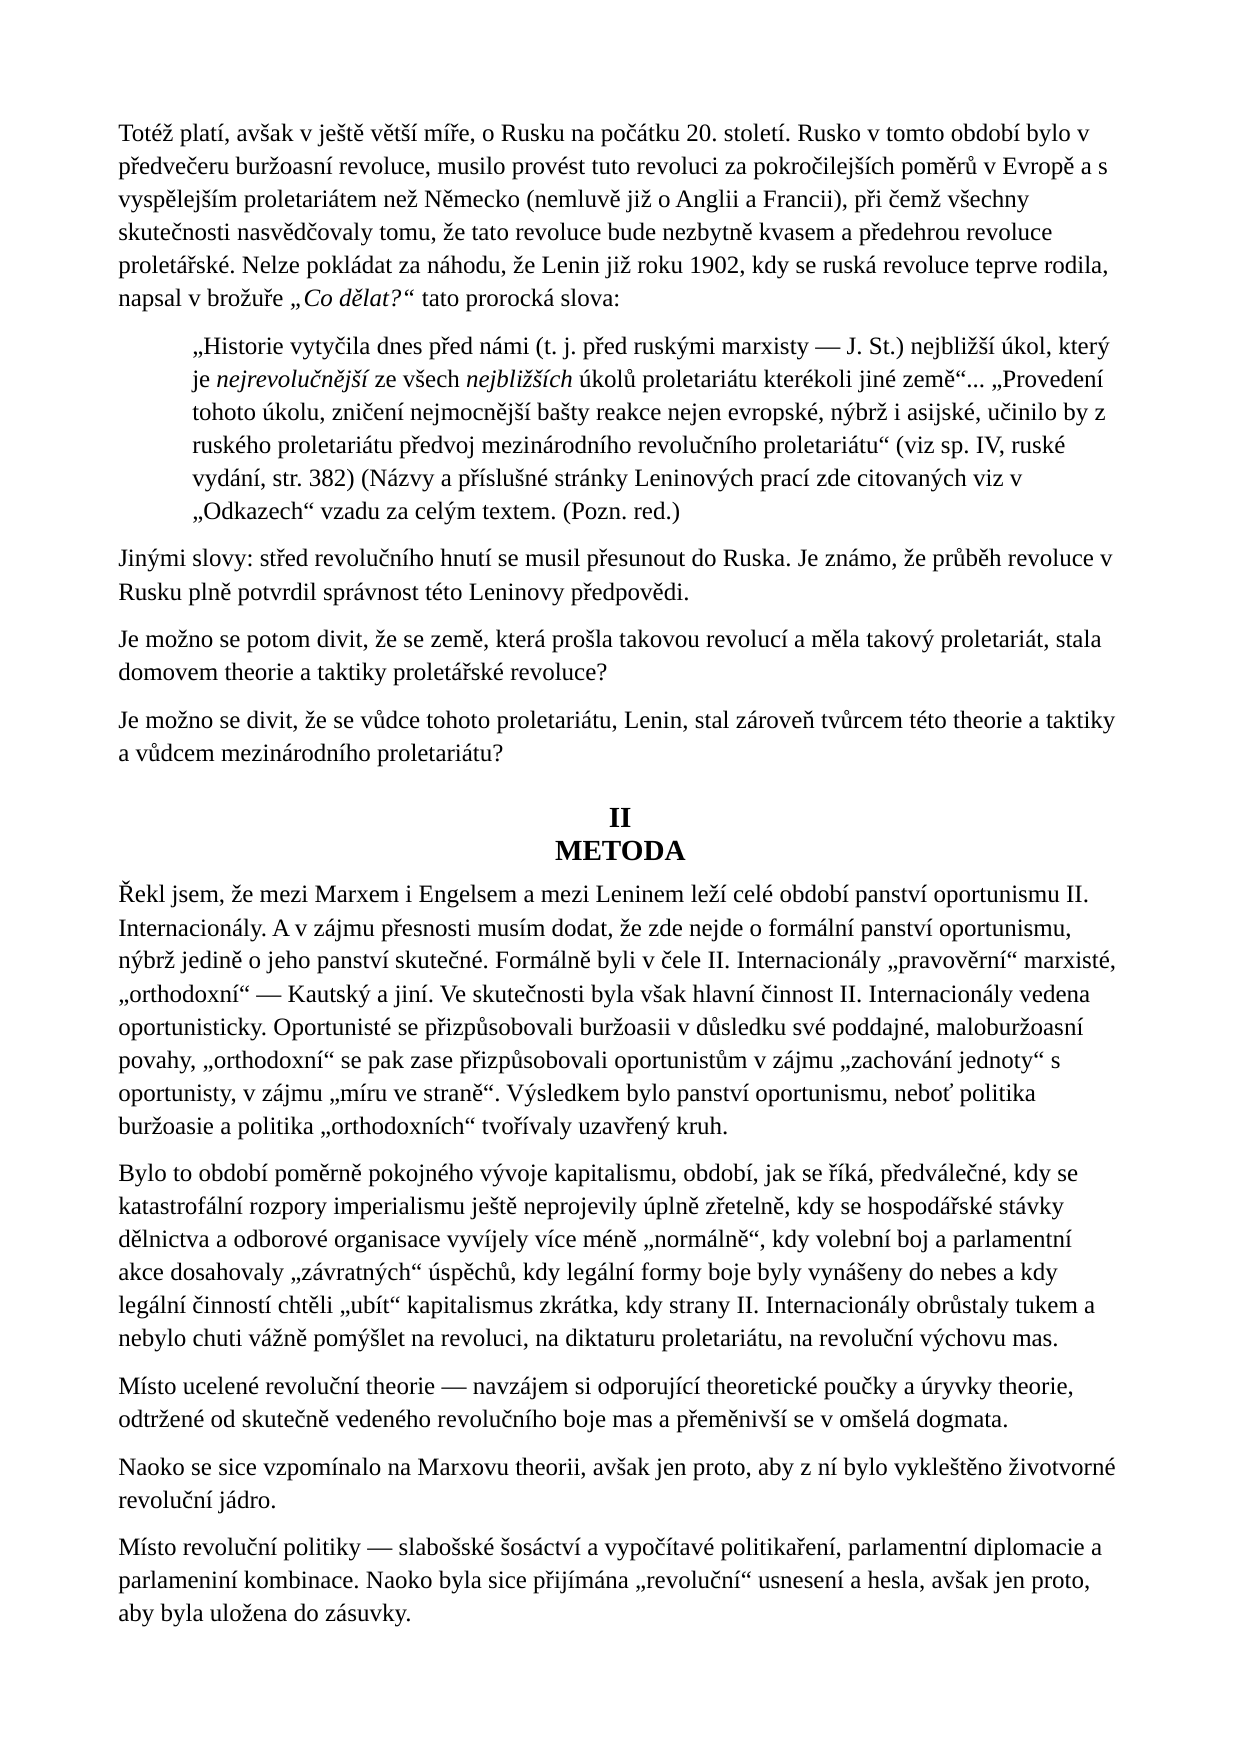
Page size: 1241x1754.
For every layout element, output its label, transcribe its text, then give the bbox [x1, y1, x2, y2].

subtitle II METODA [118, 800, 1122, 867]
text Je možno se potom divit, že se země, která prošla takovou revolucí a měla takový proletariát, stala domovem theorie a taktiky proletářské revoluce? [118, 624, 1122, 686]
text Totéž platí, avšak v ještě větší míře, o Rusku na počátku 20. století. Rusko v tomto období bylo v předvečeru buržoasní revoluce, musilo provést tuto revoluci za pokročilejších poměrů v Evropě a s vyspělejším proletariátem než Německo (nemluvě již o Anglii a Francii), při čemž všechny skutečnosti nasvědčovaly tomu, že tato revoluce bude nezbytně kvasem a předehrou revoluce proletářské. Nelze pokládat za náhodu, že Lenin již roku 1902, kdy se ruská revoluce teprve rodila, napsal v brožuře „Co dělat?“ tato prorocká slova: [118, 118, 1122, 312]
text Jinými slovy: střed revolučního hnutí se musil přesunout do Ruska. Je známo, že průběh revoluce v Rusku plně potvrdil správnost této Leninovy předpovědi. [118, 543, 1122, 605]
text Naoko se sice vzpomínalo na Marxovu theorii, avšak jen proto, aby z ní bylo vykleštěno životvorné revoluční jádro. [118, 1452, 1122, 1513]
text Místo ucelené revoluční theorie — navzájem si odporující theoretické poučky a úryvky theorie, odtržené od skutečně vedeného revolučního boje mas a přeměnivší se v omšelá dogmata. [118, 1371, 1122, 1433]
text Místo revoluční politiky — slabošské šosáctví a vypočítavé politikaření, parlamentní diplomacie a parlameniní kombinace. Naoko byla sice přijímána „revoluční“ usnesení a hesla, avšak jen proto, aby byla uložena do zásuvky. [118, 1532, 1122, 1627]
text „Historie vytyčila dnes před námi (t. j. před ruskými marxisty — J. St.) nejbližší úkol, který je nejrevolučnější ze všech nejbližších úkolů proletariátu kterékoli jiné země“... „Provedení tohoto úkolu, zničení nejmocnější bašty reakce nejen evropské, nýbrž i asijské, učinilo by z ruského proletariátu předvoj mezinárodního revolučního proletariátu“ (viz sp. IV, ruské vydání, str. 382) (Názvy a příslušné stránky Leninových prací zde citovaných viz v „Odkazech“ vzadu za celým textem. (Pozn. red.) [192, 331, 1122, 525]
text Řekl jsem, že mezi Marxem i Engelsem a mezi Leninem leží celé období panství oportunismu II. Internacionály. A v zájmu přesnosti musím dodat, že zde nejde o formální panství oportunismu, nýbrž jedině o jeho panství skutečné. Formálně byli v čele II. Internacionály „pravověrní“ marxisté, „orthodoxní“ — Kautský a jiní. Ve skutečnosti byla však hlavní činnost II. Internacionály vedena oportunisticky. Oportunisté se přizpůsobovali buržoasii v důsledku své poddajné, maloburžoasní povahy, „orthodoxní“ se pak zase přizpůsobovali oportunistům v zájmu „zachování jednoty“ s oportunisty, v zájmu „míru ve straně“. Výsledkem bylo panství oportunismu, neboť politika buržoasie a politika „orthodoxních“ tvořívaly uzavřený kruh. [118, 879, 1122, 1139]
text Bylo to období poměrně pokojného vývoje kapitalismu, období, jak se říká, předválečné, kdy se katastrofální rozpory imperialismu ještě neprojevily úplně zřetelně, kdy se hospodářské stávky dělnictva a odborové organisace vyvíjely více méně „normálně“, kdy volební boj a parlamentní akce dosahovaly „závratných“ úspěchů, kdy legální formy boje byly vynášeny do nebes a kdy legální činností chtěli „ubít“ kapitalismus zkrátka, kdy strany II. Internacionály obrůstaly tukem a nebylo chuti vážně pomýšlet na revoluci, na diktaturu proletariátu, na revoluční výchovu mas. [118, 1158, 1122, 1352]
text Je možno se divit, že se vůdce tohoto proletariátu, Lenin, stal zároveň tvůrcem této theorie a taktiky a vůdcem mezinárodního proletariátu? [118, 705, 1122, 767]
